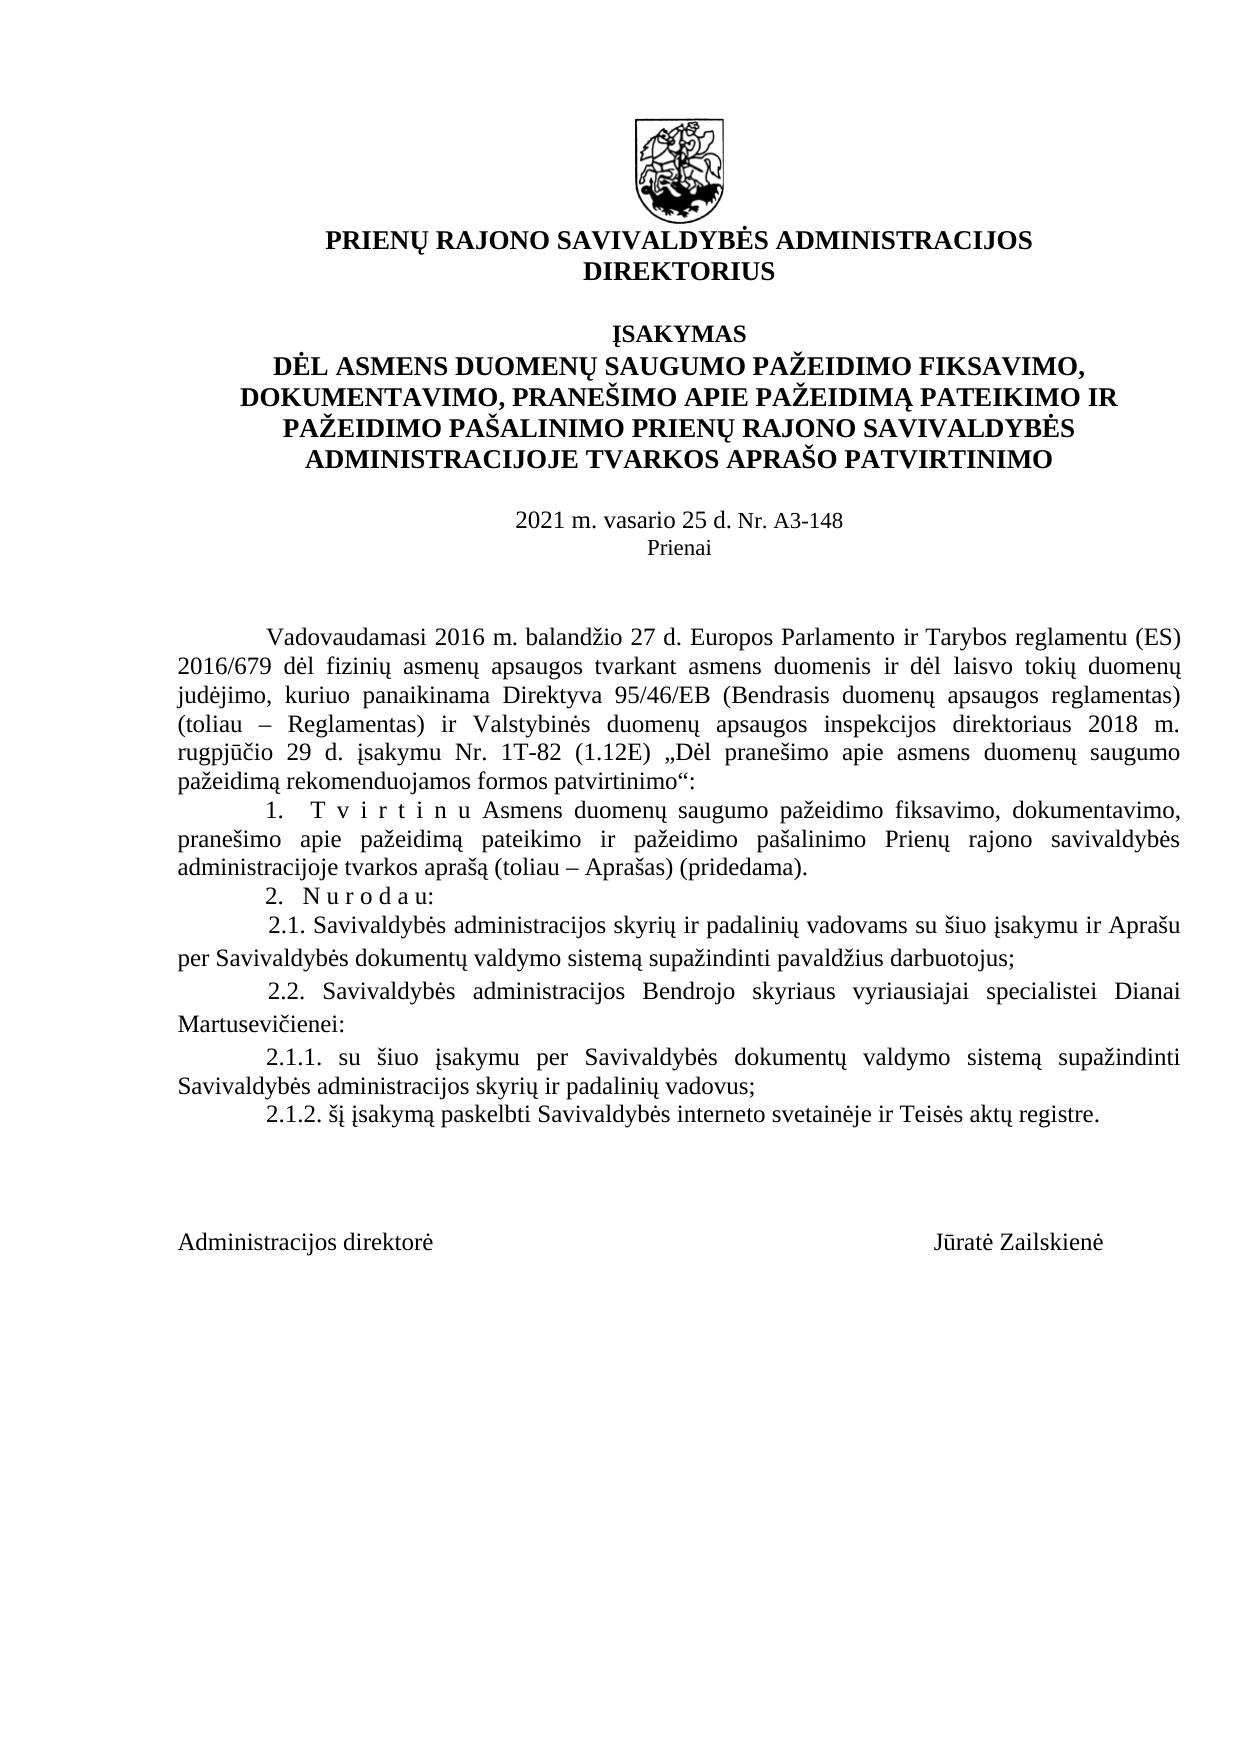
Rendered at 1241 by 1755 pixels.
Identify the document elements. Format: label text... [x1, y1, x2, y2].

text ĮSAKYMAS [177, 319, 1181, 348]
text 1. T v i r t i n u Asmens duomenų saugumo pažeidimo fiksavimo, dokumentavimo, pranešimo apie pažeidimą pateikimo ir pažeidimo pašalinimo Prienų rajono savivaldybės administracijoje tvarkos aprašą (toliau – Aprašas) (pridedama). [177, 795, 1181, 881]
text 2.2. Savivaldybės administracijos Bendrojo skyriaus vyriausiajai specialistei Dianai Martusevičienei: [177, 976, 1181, 1038]
text 2021 m. vasario 25 d. Nr. A3-148 [177, 506, 1181, 534]
text Prienai [177, 534, 1181, 561]
text Administracijos direktorė Jūratė Zailskienė [177, 1227, 1181, 1256]
text Vadovaudamasi 2016 m. balandžio 27 d. Europos Parlamento ir Tarybos reglamentu (ES) 2016/679 dėl fizinių asmenų apsaugos tvarkant asmens duomenis ir dėl laisvo tokių duomenų judėjimo, kuriuo panaikinama Direktyva 95/46/EB (Bendrasis duomenų apsaugos reglamentas) (toliau – Reglamentas) ir Valstybinės duomenų apsaugos inspekcijos direktoriaus 2018 m. rugpjūčio 29 d. įsakymu Nr. 1T-82 (1.12E) „Dėl pranešimo apie asmens duomenų saugumo pažeidimą rekomenduojamos formos patvirtinimo“: [177, 622, 1181, 795]
text DIREKTORIUS [177, 255, 1181, 286]
text 2.1.1. su šiuo įsakymu per Savivaldybės dokumentų valdymo sistemą supažindinti Savivaldybės administracijos skyrių ir padalinių vadovus; [177, 1042, 1181, 1099]
text DĖL ASMENS DUOMENŲ SAUGUMO PAŽEIDIMO FIKSAVIMO, DOKUMENTAVIMO, PRANEŠIMO APIE PAŽEIDIMĄ PATEIKIMO IR PAŽEIDIMO PAŠALINIMO PRIENŲ RAJONO SAVIVALDYBĖS ADMINISTRACIJOJE TVARKOS APRAŠO PATVIRTINIMO [177, 350, 1181, 474]
text 2.1. Savivaldybės administracijos skyrių ir padalinių vadovams su šiuo įsakymu ir Aprašu per Savivaldybės dokumentų valdymo sistemą supažindinti pavaldžius darbuotojus; [177, 910, 1181, 972]
text 2.1.2. šį įsakymą paskelbti Savivaldybės interneto svetainėje ir Teisės aktų registre. [177, 1099, 1181, 1128]
text 2. N u r o d a u: [265, 881, 1181, 910]
text PRIENŲ RAJONO SAVIVALDYBĖS ADMINISTRACIJOS [177, 224, 1181, 255]
